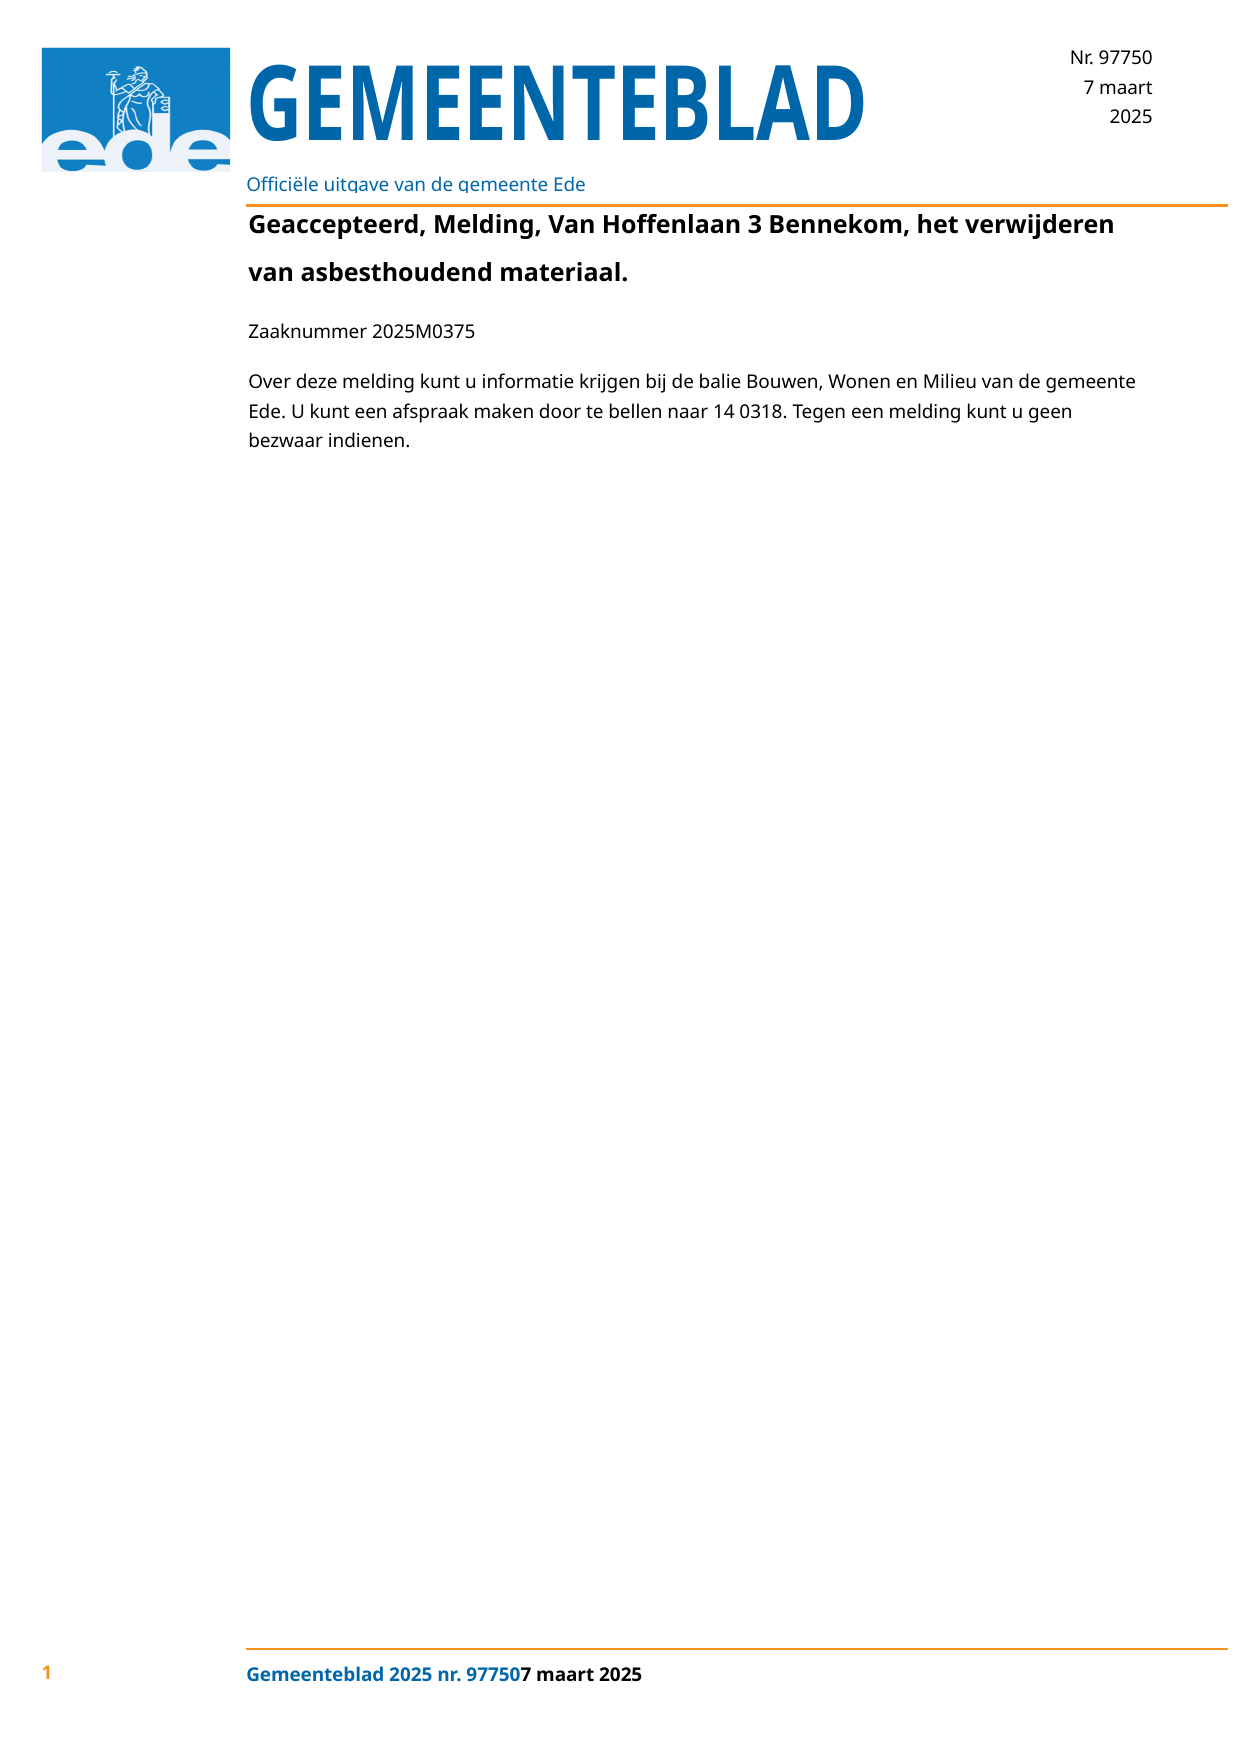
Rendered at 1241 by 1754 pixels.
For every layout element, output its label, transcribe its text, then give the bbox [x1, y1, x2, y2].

text Zaaknummer 2025M0375 [248, 318, 1152, 344]
picture [41, 47, 231, 172]
text Over deze melding kunt u informatie krijgen bij de balie Bouwen, Wonen en Milieu van de gemeente Ede. U kunt een afspraak maken door te bellen naar 14 0318. Tegen een melding kunt u geen bezwaar indienen. [248, 368, 1152, 453]
text Geaccepteerd, Melding, Van Hoffenlaan 3 Bennekom, het verwijderen van asbesthoudend materiaal. [248, 207, 1152, 288]
